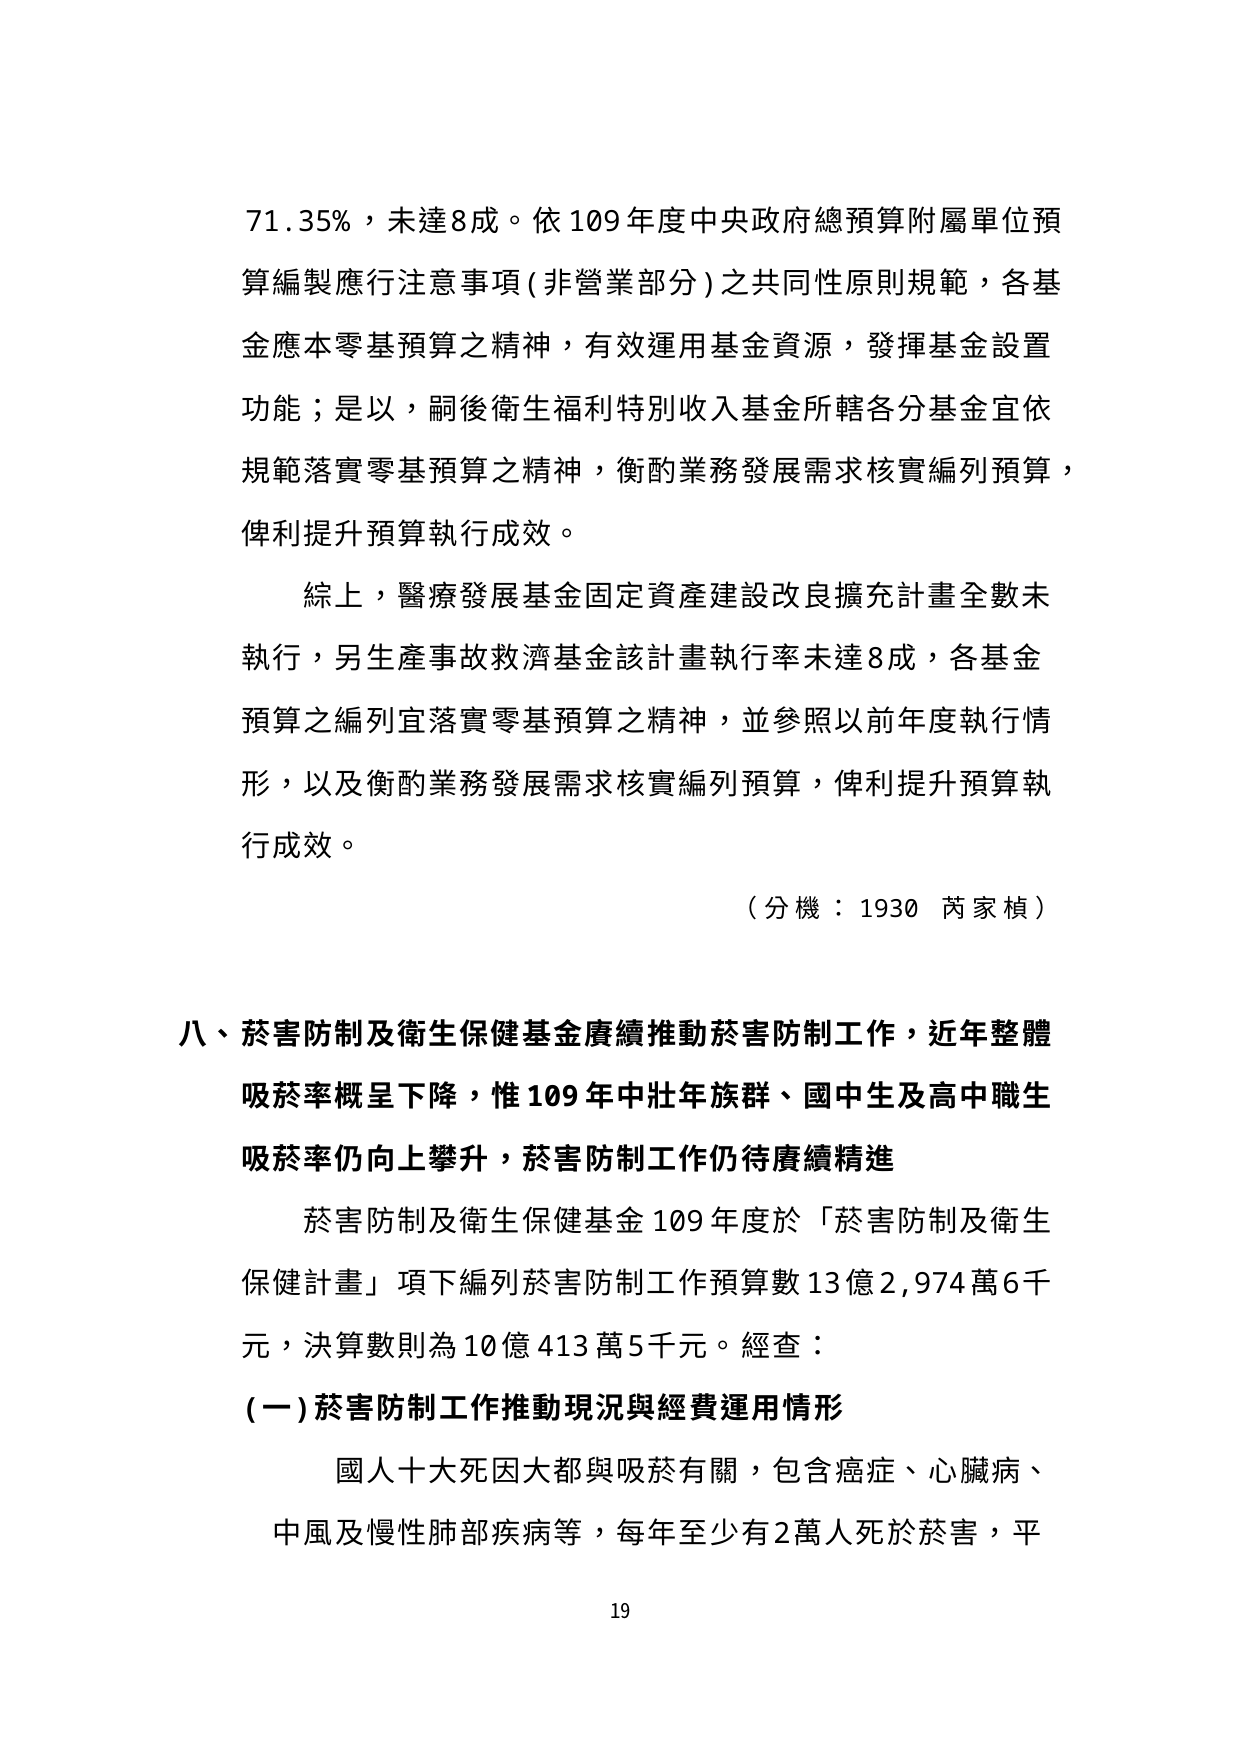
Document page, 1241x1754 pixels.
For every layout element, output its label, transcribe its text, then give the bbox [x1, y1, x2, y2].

text (一)菸害防制工作推動現況與經費運用情形 [236, 1365, 1063, 1427]
text 國人十大死因大都與吸菸有關，包含癌症、心臟病、中風及慢性肺部疾病等，每年至少有2萬人死於菸害，平 [266, 1427, 1063, 1552]
text 醫療發展基金109年度預算編列之固定資產建設改良擴充計畫10萬元，係用於擴充醫療爭議事件通報資訊系統之共用資料庫主機費，然經評估其資料庫主機空間尚充足，故109年度並未執行是項預算；另生產事故救濟基金109年度編列之固定資產建設改良擴充計畫18萬5千元，係用於擴充生產事故救濟資訊系統之共用資料庫主機費用，然該系統輔於108年度建置完成，經評估資料庫主機空間尚充足，爰部分購置經費未予執行，以致109年度預算執行率僅為71.35%，未達8成。依109年度中央政府總預算附屬單位預算編製應行注意事項(非營業部分)之共同性原則規範，各基金應本零基預算之精神，有效運用基金資源，發揮基金設置功能；是以，嗣後衛生福利特別收入基金所轄各分基金宜依規範落實零基預算之精神，衡酌業務發展需求核實編列預算，俾利提升預算執行成效。 [236, 177, 1063, 552]
text 八、菸害防制及衛生保健基金賡續推動菸害防制工作，近年整體吸菸率概呈下降，惟109年中壯年族群、國中生及高中職生吸菸率仍向上攀升，菸害防制工作仍待賡續精進 [177, 990, 1063, 1177]
text 綜上，醫療發展基金固定資產建設改良擴充計畫全數未執行，另生產事故救濟基金該計畫執行率未達8成，各基金預算之編列宜落實零基預算之精神，並參照以前年度執行情形，以及衡酌業務發展需求核實編列預算，俾利提升預算執行成效。 [236, 552, 1063, 865]
text 菸害防制及衛生保健基金109年度於「菸害防制及衛生保健計畫」項下編列菸害防制工作預算數13億2,974萬6千元，決算數則為10億413萬5千元。經查： [236, 1177, 1063, 1365]
text （分機：1930 芮家楨） [236, 865, 1063, 927]
